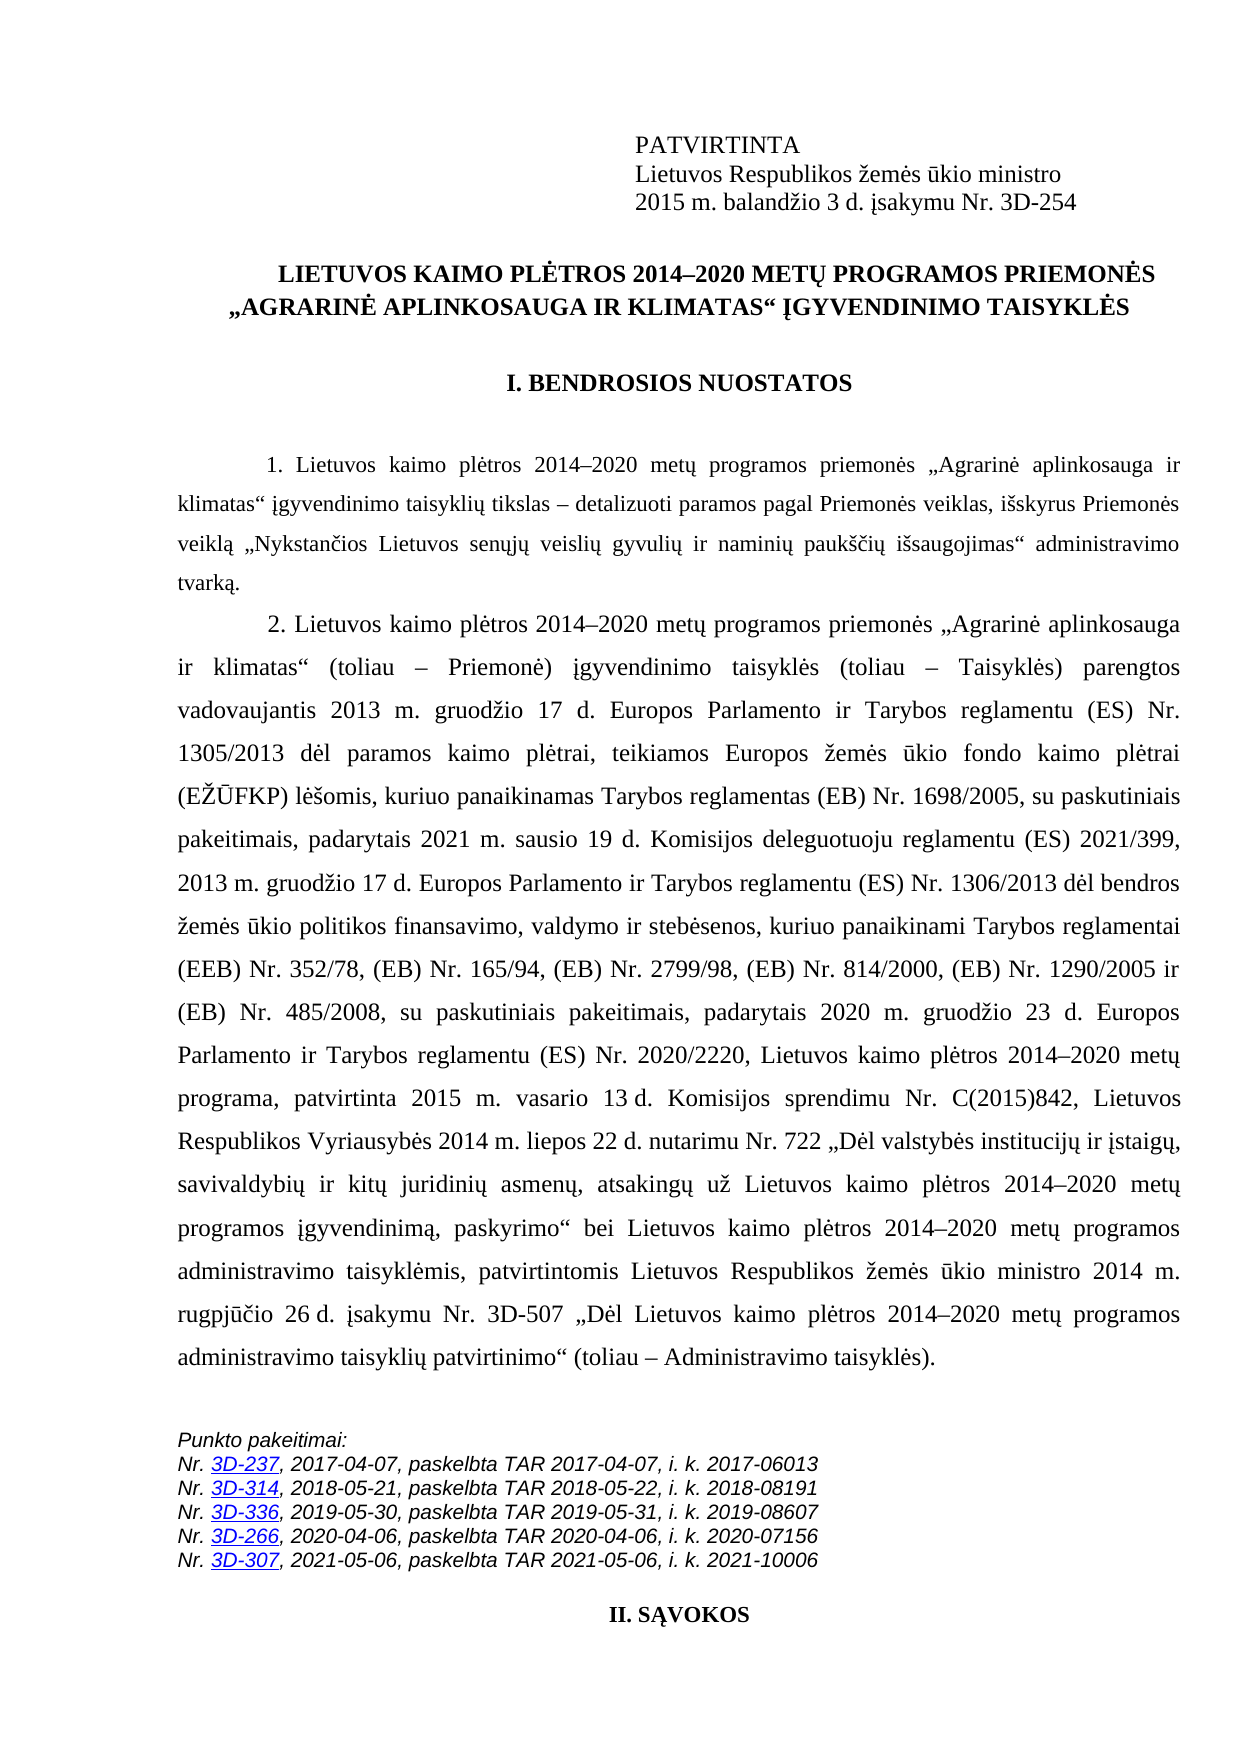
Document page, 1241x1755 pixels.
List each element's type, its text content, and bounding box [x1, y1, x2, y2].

text II. SĄVOKOS [177, 1601, 1181, 1627]
text 2015 m. balandžio 3 d. įsakymu Nr. 3D-254 [177, 187, 1181, 216]
text Nr. 3D-336, 2019-05-30, paskelbta TAR 2019-05-31, i. k. 2019-08607 [177, 1500, 1181, 1524]
text LIETUVOS Kaimo plėtros 2014–2020 mETŲ PROGRAMOS priemonĖS „AGRARINĖ APLINKOSAUGA IR KLIMATAS“ ĮGYVENDINIMO taisyklės [177, 259, 1181, 321]
text Nr. 3D-314, 2018-05-21, paskelbta TAR 2018-05-22, i. k. 2018-08191 [177, 1476, 1181, 1500]
text Nr. 3D-307, 2021-05-06, paskelbta TAR 2021-05-06, i. k. 2021-10006 [177, 1548, 1181, 1572]
text Punkto pakeitimai: [177, 1428, 1181, 1452]
text PATVIRTINTA [177, 130, 1181, 159]
text Nr. 3D-237, 2017-04-07, paskelbta TAR 2017-04-07, i. k. 2017-06013 [177, 1452, 1181, 1476]
text Nr. 3D-266, 2020-04-06, paskelbta TAR 2020-04-06, i. k. 2020-07156 [177, 1524, 1181, 1548]
text 1. Lietuvos kaimo plėtros 2014–2020 metų programos priemonės „Agrarinė aplinkosauga ir klimatas“ įgyvendinimo taisyklių tikslas – detalizuoti paramos pagal Priemonės veiklas, išskyrus Priemonės veiklą „Nykstančios Lietuvos senųjų veislių gyvulių ir naminių paukščių išsaugojimas“ administravimo tvarką. [177, 451, 1181, 596]
text 2. Lietuvos kaimo plėtros 2014–2020 metų programos priemonės „Agrarinė aplinkosauga ir klimatas“ (toliau – Priemonė) įgyvendinimo taisyklės (toliau – Taisyklės) parengtos vadovaujantis 2013 m. gruodžio 17 d. Europos Parlamento ir Tarybos reglamentu (ES) Nr. 1305/2013 dėl paramos kaimo plėtrai, teikiamos Europos žemės ūkio fondo kaimo plėtrai (EŽŪFKP) lėšomis, kuriuo panaikinamas Tarybos reglamentas (EB) Nr. 1698/2005, su paskutiniais pakeitimais, padarytais 2021 m. sausio 19 d. Komisijos deleguotuoju reglamentu (ES) 2021/399, 2013 m. gruodžio 17 d. Europos Parlamento ir Tarybos reglamentu (ES) Nr. 1306/2013 dėl bendros žemės ūkio politikos finansavimo, valdymo ir stebėsenos, kuriuo panaikinami Tarybos reglamentai (EEB) Nr. 352/78, (EB) Nr. 165/94, (EB) Nr. 2799/98, (EB) Nr. 814/2000, (EB) Nr. 1290/2005 ir (EB) Nr. 485/2008, su paskutiniais pakeitimais, padarytais 2020 m. gruodžio 23 d. Europos Parlamento ir Tarybos reglamentu (ES) Nr. 2020/2220, Lietuvos kaimo plėtros 2014–2020 metų programa, patvirtinta 2015 m. vasario 13 d. Komisijos sprendimu Nr. C(2015)842, Lietuvos Respublikos Vyriausybės 2014 m. liepos 22 d. nutarimu Nr. 722 „Dėl valstybės institucijų ir įstaigų, savivaldybių ir kitų juridinių asmenų, atsakingų už Lietuvos kaimo plėtros 2014–2020 metų programos įgyvendinimą, paskyrimo“ bei Lietuvos kaimo plėtros 2014–2020 metų programos administravimo taisyklėmis, patvirtintomis Lietuvos Respublikos žemės ūkio ministro 2014 m. rugpjūčio 26 d. įsakymu Nr. 3D-507 „Dėl Lietuvos kaimo plėtros 2014–2020 metų programos administravimo taisyklių patvirtinimo“ (toliau – Administravimo taisyklės). [177, 609, 1181, 1371]
text Lietuvos Respublikos žemės ūkio ministro [177, 159, 1181, 187]
text I. BENDROSIOS NUOSTATOS [177, 368, 1181, 397]
